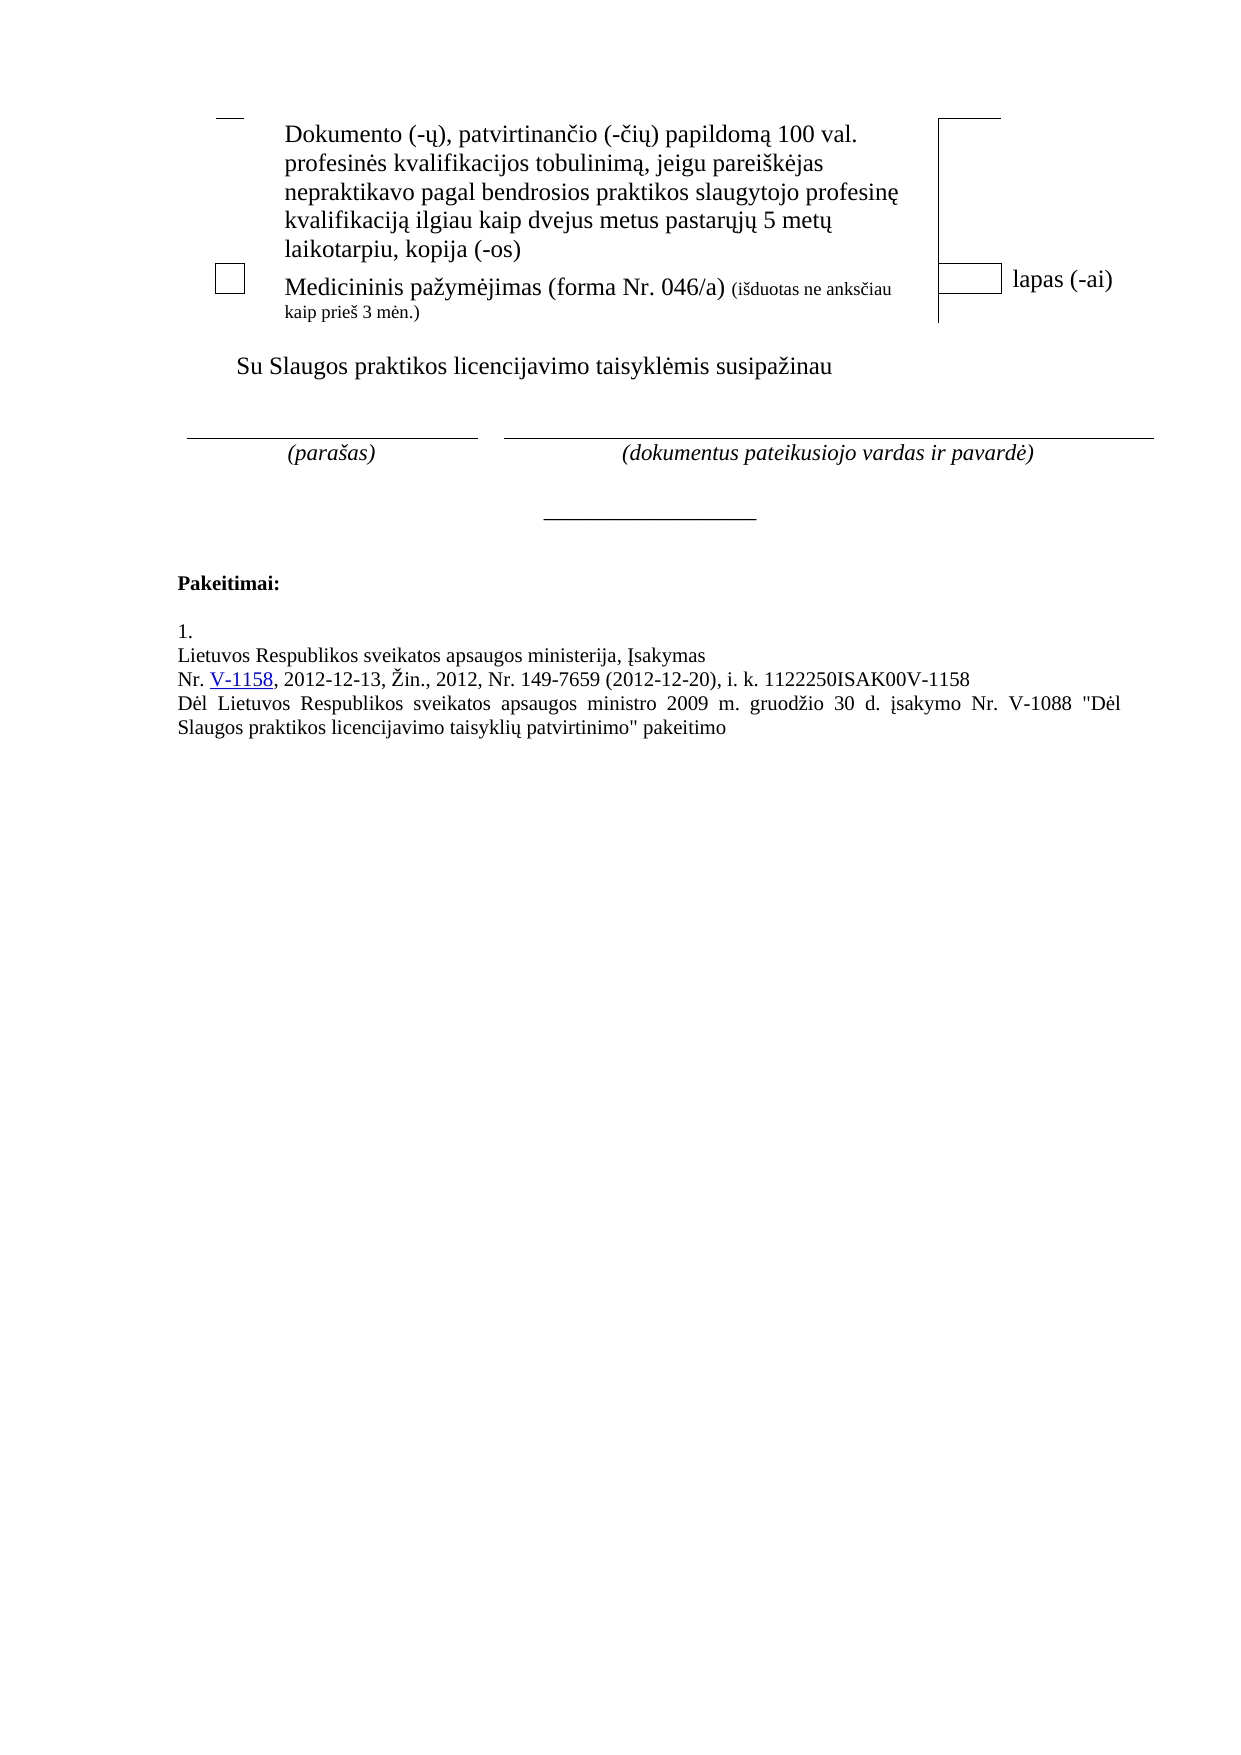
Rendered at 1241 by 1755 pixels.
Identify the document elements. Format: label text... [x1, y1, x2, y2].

table_cell [216, 264, 244, 293]
table_cell [939, 119, 1001, 263]
text Nr. V-1158, 2012-12-13, Žin., 2012, Nr. 149-7659 (2012-12-20), i. k. 1122250ISAK00V-1158 [177, 667, 1122, 691]
table_header [478, 409, 504, 437]
table_cell [244, 293, 273, 322]
table_cell [245, 263, 273, 293]
table_cell Dokumento (-ų), patvirtinančio (-čių) papildomą 100 val. profesinės kvalifikacijos tobulinimą, jeigu pareiškėjas nepraktikavo pagal bendrosios praktikos slaugytojo profesinę kvalifikaciją ilgiau kaip dvejus metus pastarųjų 5 metų laikotarpiu, kopija (-os) [273, 118, 938, 263]
text Lietuvos Respublikos sveikatos apsaugos ministerija, Įsakymas [177, 643, 1122, 667]
text Pakeitimai: [177, 571, 1122, 594]
table_cell [939, 294, 1001, 322]
table_cell [244, 118, 273, 263]
table_cell [187, 263, 215, 293]
text _________________ [177, 494, 1122, 522]
table_cell [187, 118, 216, 263]
table_cell [1001, 293, 1138, 322]
table_cell [187, 293, 216, 322]
table_cell lapas (-ai) [1002, 263, 1138, 293]
text Su Slaugos praktikos licencijavimo taisyklėmis susipažinau [177, 351, 1122, 380]
table_cell (dokumentus pateikusiojo vardas ir pavardė) [504, 439, 1154, 465]
table_cell Medicininis pažymėjimas (forma Nr. 046/a) (išduotas ne anksčiau kaip prieš 3 mėn.) [273, 263, 938, 322]
table_cell [216, 119, 244, 263]
table_header [187, 409, 478, 437]
table_cell [939, 264, 1001, 293]
table_cell [1001, 118, 1138, 263]
text 1. [177, 619, 1122, 643]
text Dėl Lietuvos Respublikos sveikatos apsaugos ministro 2009 m. gruodžio 30 d. įsakymo Nr. V-1088 "Dėl Slaugos praktikos licencijavimo taisyklių patvirtinimo" pakeitimo [177, 691, 1122, 739]
table_cell [478, 438, 504, 465]
table_header [504, 409, 1154, 437]
table_cell (parašas) [187, 439, 478, 465]
table_cell [216, 294, 244, 322]
